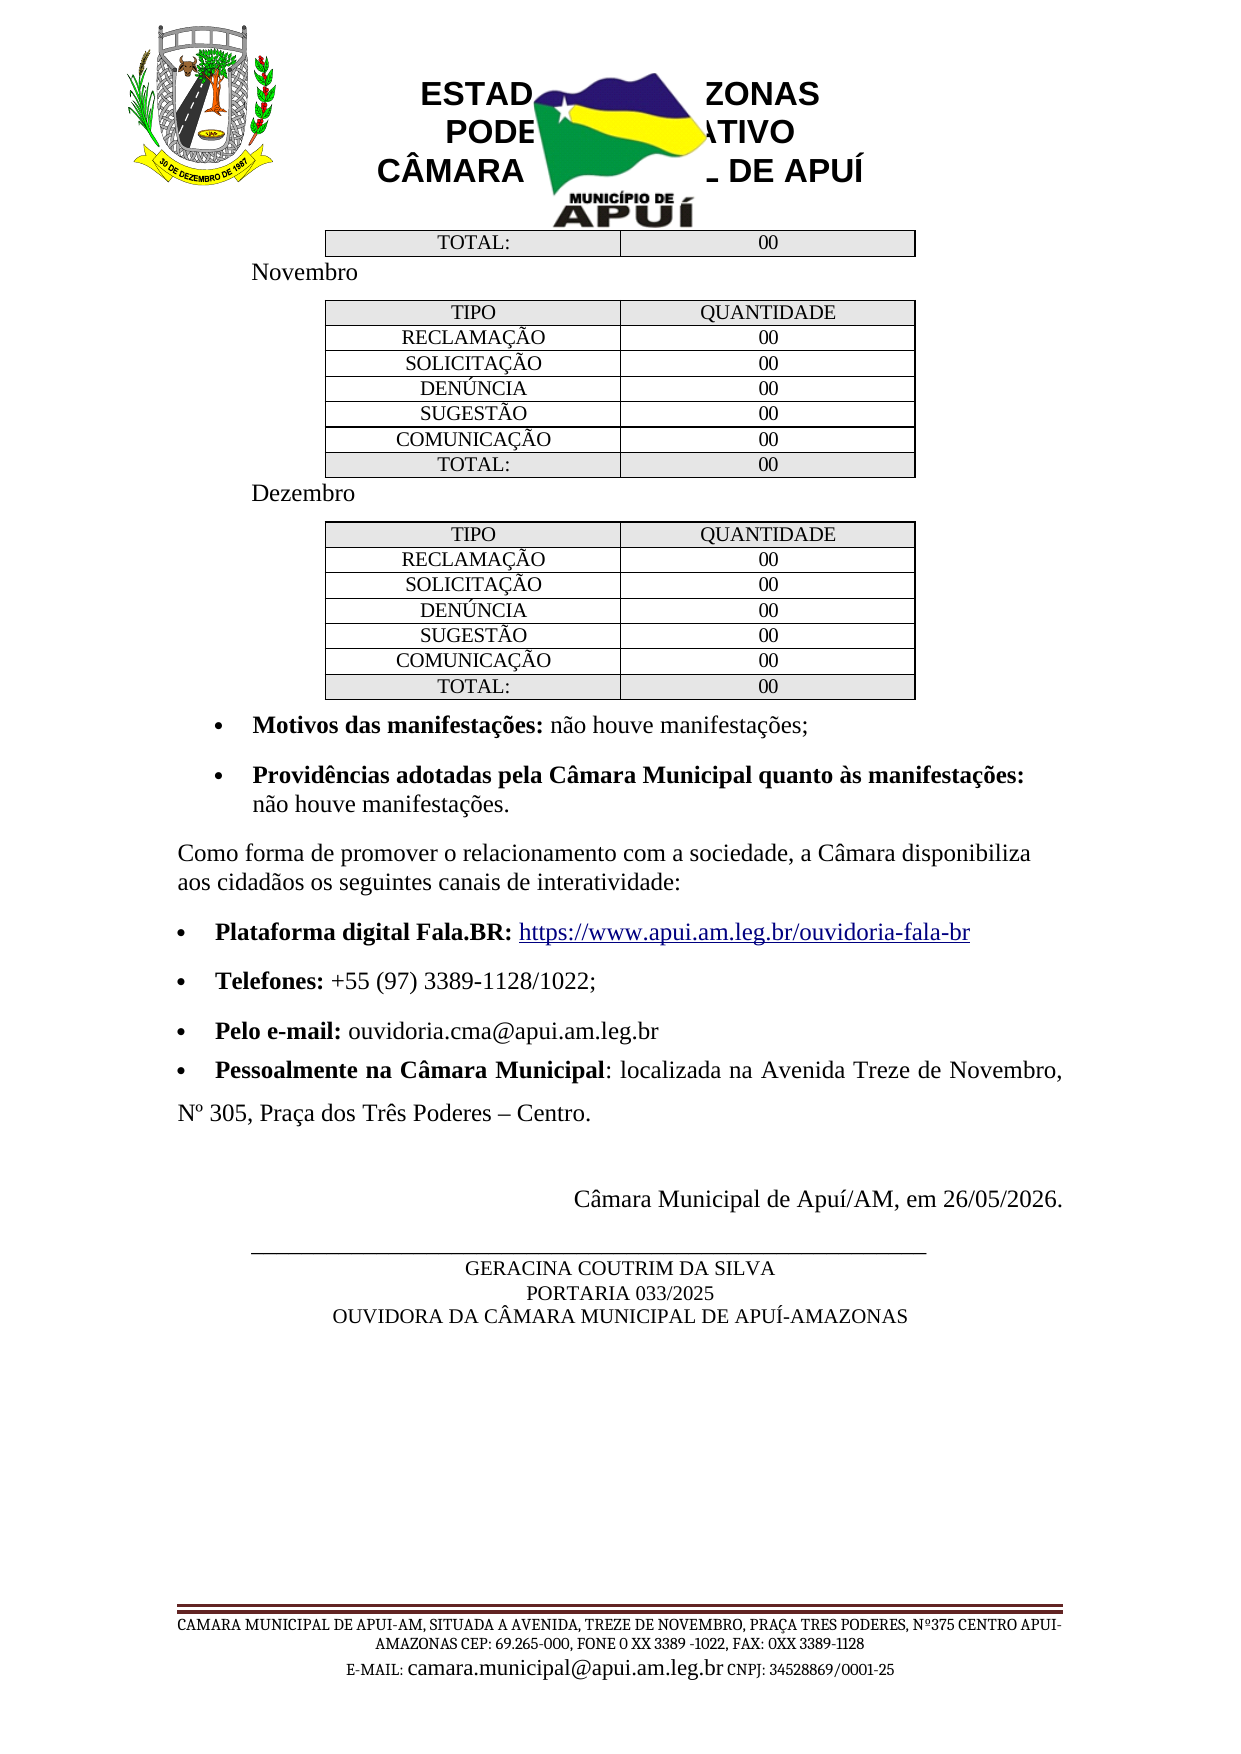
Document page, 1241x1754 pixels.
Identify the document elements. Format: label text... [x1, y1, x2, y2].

table_header QUANTIDADE [621, 301, 914, 325]
table_cell 00 [621, 573, 914, 597]
table_cell TOTAL: [326, 675, 620, 699]
table_cell 00 [621, 599, 914, 623]
table_cell TOTAL: [326, 231, 620, 256]
table_cell RECLAMAÇÃO [326, 548, 620, 572]
table_header TIPO [326, 523, 620, 547]
table_cell DENÚNCIA [326, 377, 620, 401]
table_cell 00 [621, 231, 914, 256]
table_cell 00 [621, 402, 914, 426]
text OUVIDORA DA CÂMARA MUNICIPAL DE APUÍ-AMAZONAS [177, 1304, 1063, 1328]
table_cell SOLICITAÇÃO [326, 573, 620, 597]
text PORTARIA 033/2025 [177, 1280, 1063, 1304]
list Motivos das manifestações: não houve manifestações; [215, 711, 1063, 739]
list Telefones: +55 (97) 3389-1128/1022; [177, 966, 1063, 995]
text Novembro [177, 257, 1063, 285]
text Como forma de promover o relacionamento com a sociedade, a Câmara disponibiliza aos cidadãos os seguintes canais de interatividade: [177, 838, 1063, 896]
list Providências adotadas pela Câmara Municipal quanto às manifestações: não houve manifestações. [215, 760, 1063, 818]
list Plataforma digital Fala.BR: https://www.apui.am.leg.br/ouvidoria-fala-br [177, 917, 1063, 946]
table_cell 00 [621, 377, 914, 401]
table_cell COMUNICAÇÃO [326, 428, 620, 452]
table_cell 00 [621, 675, 914, 699]
table_cell TOTAL: [326, 453, 620, 477]
text ______________________________________________________ [177, 1228, 1063, 1256]
table_cell 00 [621, 351, 914, 376]
table_cell SOLICITAÇÃO [326, 351, 620, 376]
table_header TIPO [326, 301, 620, 325]
text Câmara Municipal de Apuí/AM, em 26/05/2026. [177, 1184, 1063, 1213]
table_cell SUGESTÃO [326, 402, 620, 426]
table_cell RECLAMAÇÃO [326, 326, 620, 350]
table_cell 00 [621, 624, 914, 648]
table_cell DENÚNCIA [326, 599, 620, 623]
table_cell 00 [621, 548, 914, 572]
table_cell SUGESTÃO [326, 624, 620, 648]
list Pessoalmente na Câmara Municipal: localizada na Avenida Treze de Novembro, Nº 305, Praça dos Três Poderes – Centro. [177, 1055, 1063, 1127]
list Pelo e-mail: ouvidoria.cma@apui.am.leg.br [177, 1016, 1063, 1045]
table_header QUANTIDADE [621, 523, 914, 547]
table_cell 00 [621, 649, 914, 674]
text Dezembro [177, 478, 1063, 507]
text GERACINA COUTRIM DA SILVA [177, 1256, 1063, 1280]
table_cell COMUNICAÇÃO [326, 649, 620, 674]
table_cell 00 [621, 428, 914, 452]
table_cell 00 [621, 326, 914, 350]
table_cell 00 [621, 453, 914, 477]
